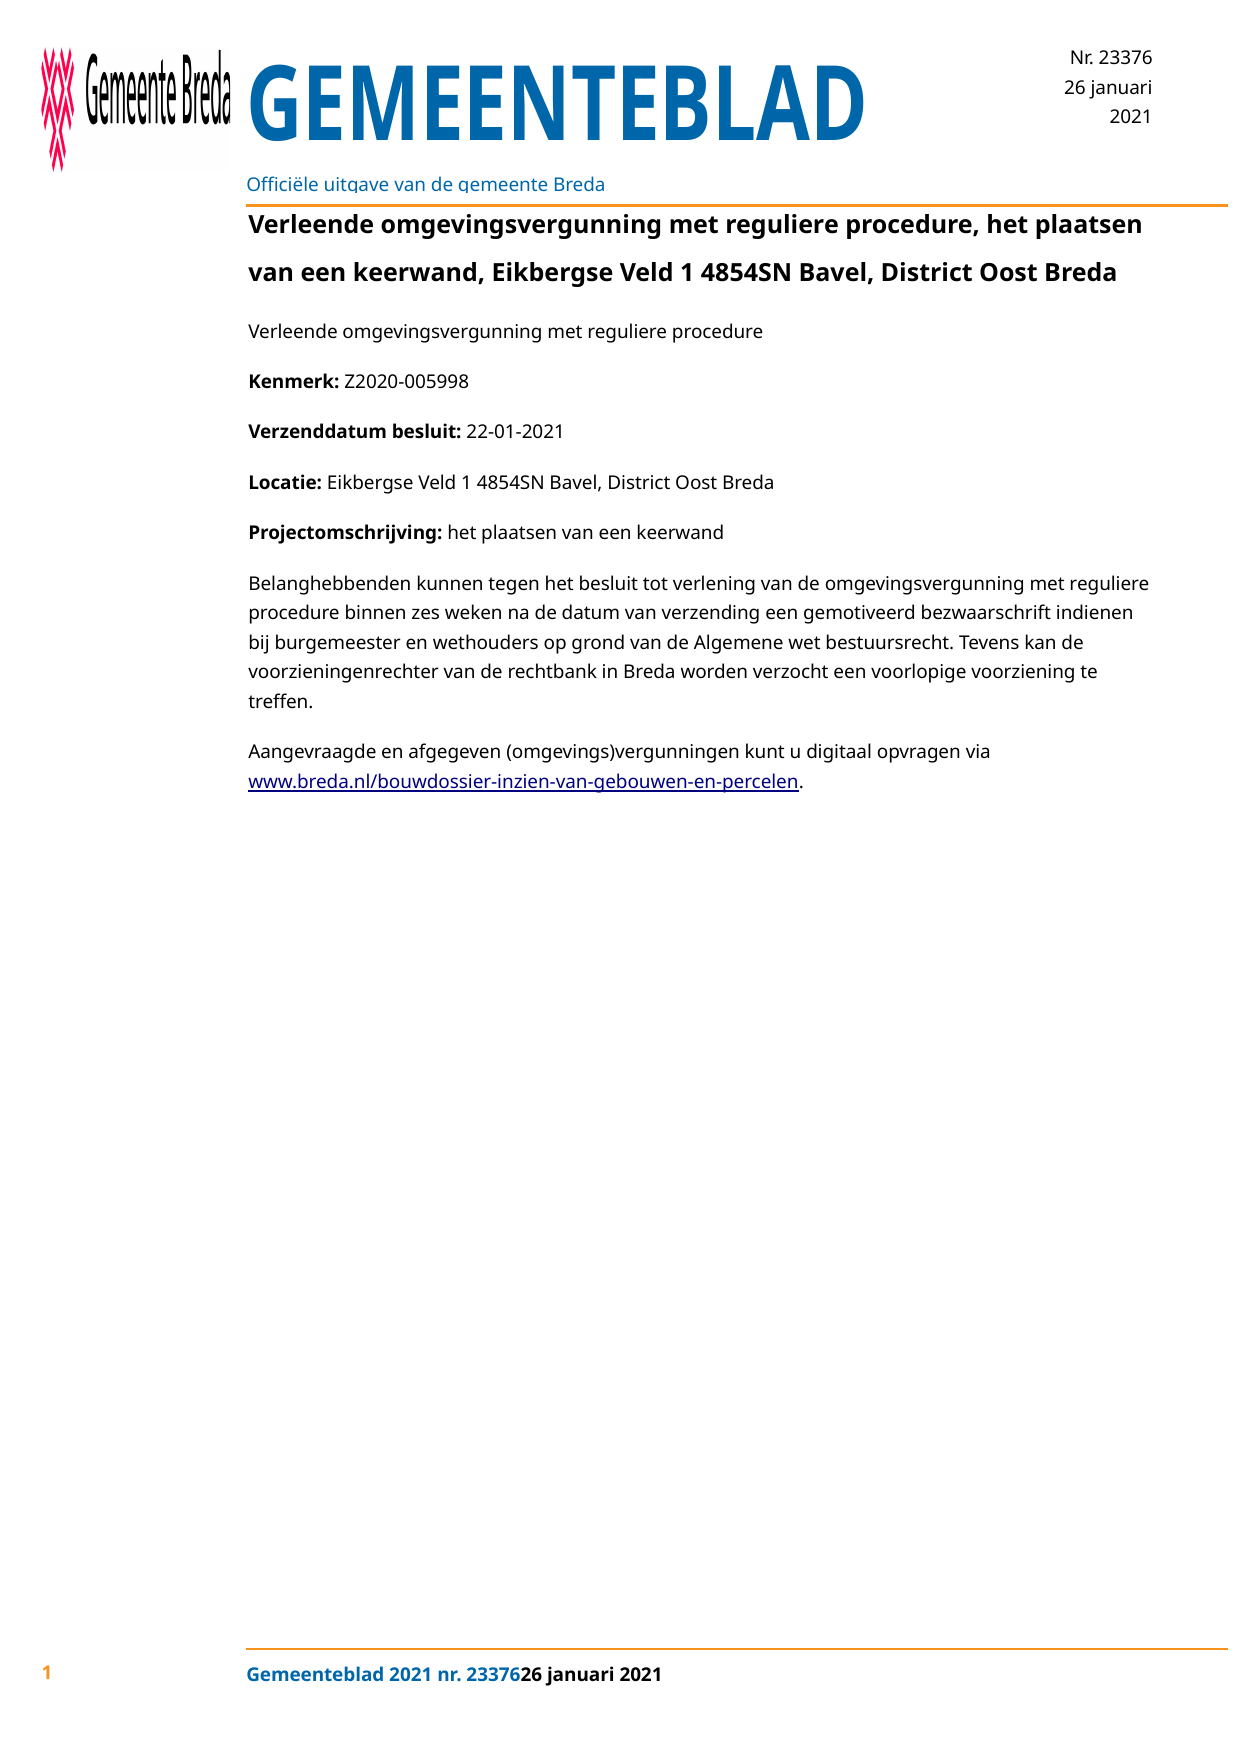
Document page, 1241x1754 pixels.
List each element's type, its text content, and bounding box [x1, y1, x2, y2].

text Belanghebbenden kunnen tegen het besluit tot verlening van de omgevingsvergunning met reguliere procedure binnen zes weken na de datum van verzending een gemotiveerd bezwaarschrift indienen bij burgemeester en wethouders op grond van de Algemene wet bestuursrecht. Tevens kan de voorzieningenrechter van de rechtbank in Breda worden verzocht een voorlopige voorziening te treffen. [248, 570, 1152, 714]
text Verleende omgevingsvergunning met reguliere procedure, het plaatsen van een keerwand, Eikbergse Veld 1 4854SN Bavel, District Oost Breda [248, 207, 1152, 288]
text Kenmerk: Z2020-005998 [248, 368, 1152, 394]
picture [41, 47, 231, 172]
text Verzenddatum besluit: 22-01-2021 [248, 419, 1152, 444]
text Aangevraagde en afgegeven (omgevings)vergunningen kunt u digitaal opvragen via www.breda.nl/bouwdossier-inzien-van-gebouwen-en-percelen. [248, 739, 1152, 794]
text Locatie: Eikbergse Veld 1 4854SN Bavel, District Oost Breda [248, 469, 1152, 495]
text Projectomschrijving: het plaatsen van een keerwand [248, 519, 1152, 545]
text Verleende omgevingsvergunning met reguliere procedure [248, 318, 1152, 344]
